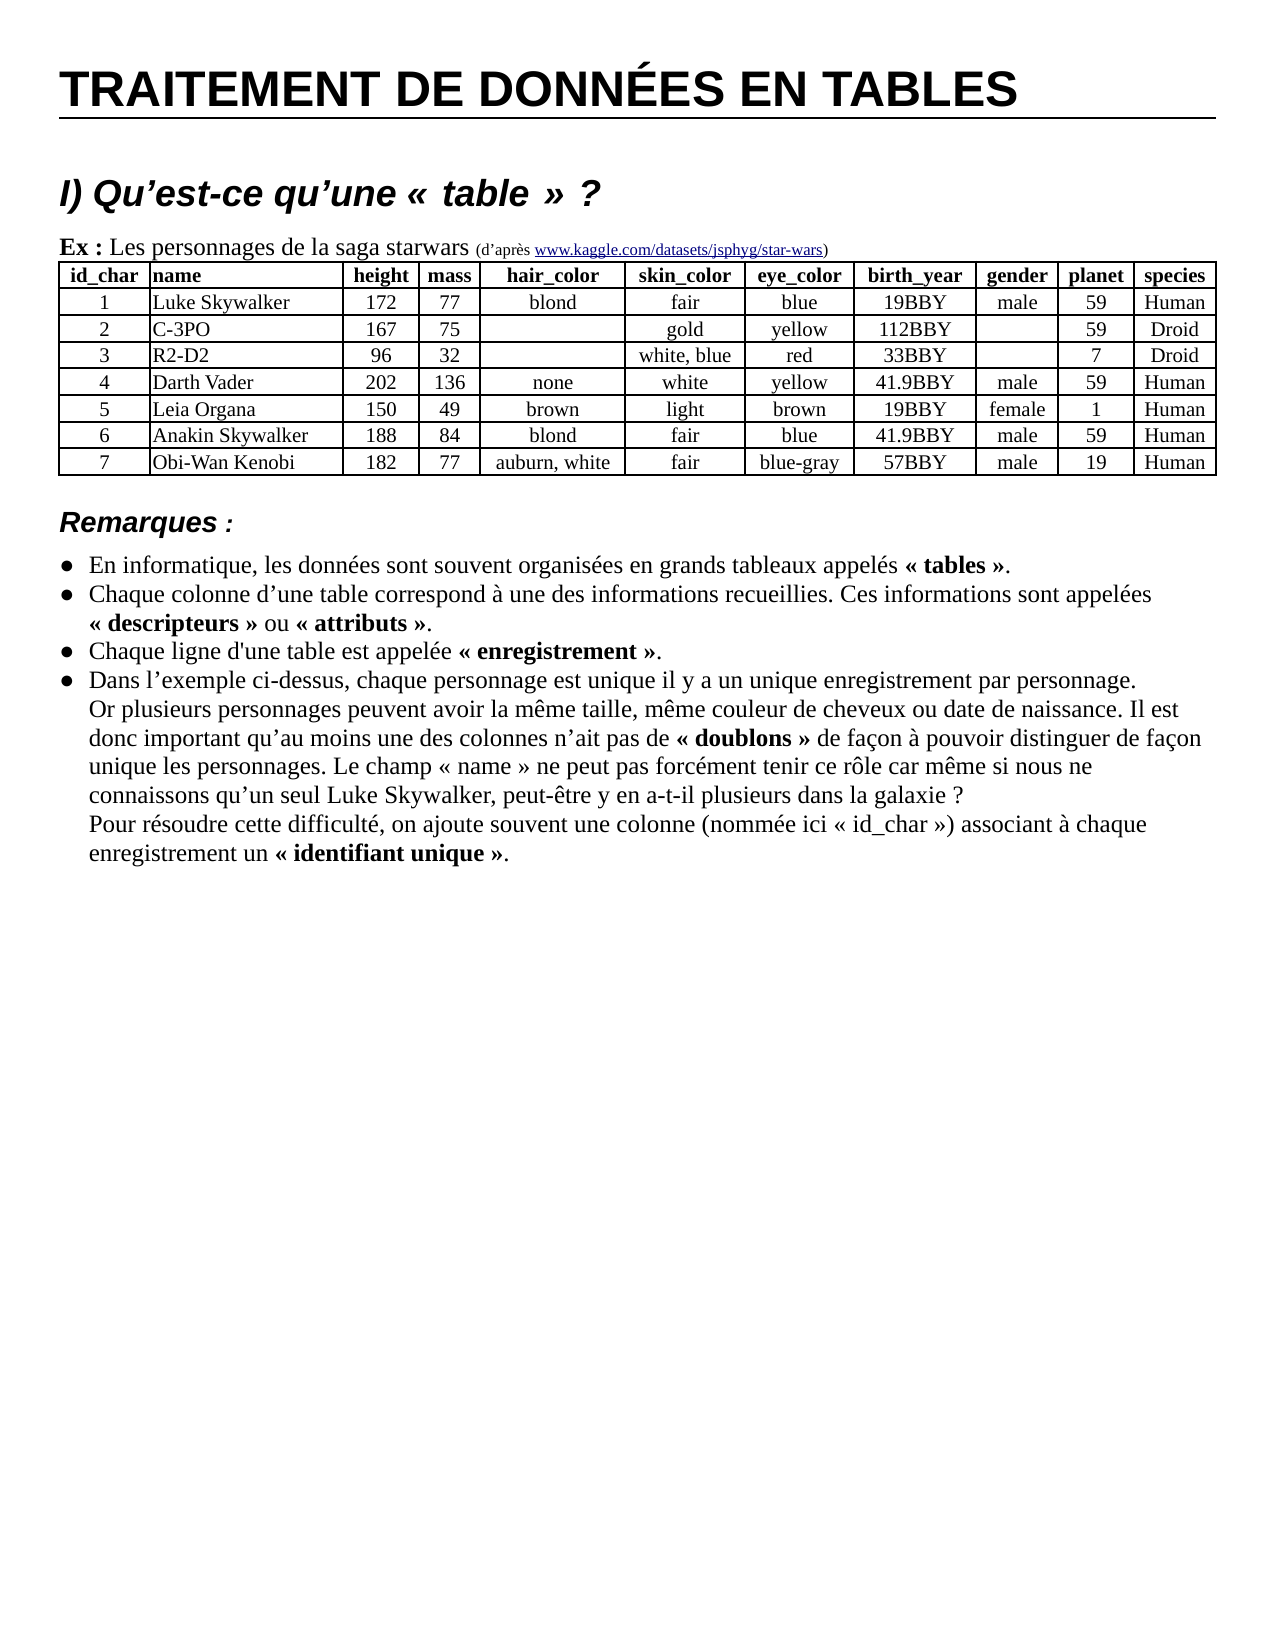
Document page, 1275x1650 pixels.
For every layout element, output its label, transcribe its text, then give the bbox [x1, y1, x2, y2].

table_cell [977, 343, 1057, 367]
table_cell 182 [344, 449, 418, 474]
table_cell 1 [1059, 396, 1133, 421]
table_cell blue [746, 289, 853, 314]
list Dans l’exemple ci-dessus, chaque personnage est unique il y a un unique enregistrement par personnage. Or plusieurs personnages peuvent avoir la même taille, même couleur de cheveux ou date de naissance. Il est donc important qu’au moins une des colonnes n’ait pas de « doublons » de façon à pouvoir distinguer de façon unique les personnages. Le champ « name » ne peut pas forcément tenir ce rôle car même si nous ne connaissons qu’un seul Luke Skywalker, peut-être y en a-t-il plusieurs dans la galaxie ? Pour résoudre cette difficulté, on ajoute souvent une colonne (nommée ici « id_char ») associant à chaque enregistrement un « identifiant unique ». [59, 665, 1216, 866]
table_cell 19BBY [855, 396, 975, 421]
table_cell 19BBY [855, 289, 975, 314]
list Chaque colonne d’une table correspond à une des informations recueillies. Ces informations sont appelées « descripteurs » ou « attributs ». [59, 579, 1216, 636]
table_header birth_year [855, 263, 975, 287]
table_cell fair [626, 289, 744, 314]
table_header eye_color [746, 263, 853, 287]
table_cell blue [746, 423, 853, 447]
list En informatique, les données sont souvent organisées en grands tableaux appelés « tables ». [59, 550, 1216, 579]
table_cell gold [626, 316, 744, 341]
table_cell red [746, 343, 853, 367]
table_header height [344, 263, 418, 287]
table_cell 7 [1059, 343, 1133, 367]
table_header gender [977, 263, 1057, 287]
table_header mass [420, 263, 479, 287]
table_cell C-3PO [151, 316, 342, 341]
table_cell 172 [344, 289, 418, 314]
table_cell white, blue [626, 343, 744, 367]
table_cell R2-D2 [151, 343, 342, 367]
table_cell Human [1135, 396, 1215, 421]
table_cell light [626, 396, 744, 421]
table_cell blond [481, 289, 624, 314]
table_cell 202 [344, 369, 418, 394]
table_cell 84 [420, 423, 479, 447]
table_cell 136 [420, 369, 479, 394]
table_cell 77 [420, 289, 479, 314]
table_cell 59 [1059, 423, 1133, 447]
table_cell Droid [1135, 343, 1215, 367]
table_cell 59 [1059, 369, 1133, 394]
table_cell Anakin Skywalker [151, 423, 342, 447]
table_cell fair [626, 423, 744, 447]
table_header name [151, 263, 342, 287]
table_cell brown [481, 396, 624, 421]
table_cell Obi-Wan Kenobi [151, 449, 342, 474]
table_cell male [977, 449, 1057, 474]
table_cell 3 [60, 343, 149, 367]
table_cell 49 [420, 396, 479, 421]
table_cell Human [1135, 449, 1215, 474]
table_cell brown [746, 396, 853, 421]
table_cell 6 [60, 423, 149, 447]
table_cell 1 [60, 289, 149, 314]
table_cell 2 [60, 316, 149, 341]
table_cell male [977, 289, 1057, 314]
table_cell Human [1135, 369, 1215, 394]
table_cell Human [1135, 289, 1215, 314]
table_cell 4 [60, 369, 149, 394]
table_cell 41.9BBY [855, 369, 975, 394]
table_cell 33BBY [855, 343, 975, 367]
text Ex : Les personnages de la saga starwars (d’après www.kaggle.com/datasets/jsphyg/star-wars) [59, 232, 1216, 261]
table_header planet [1059, 263, 1133, 287]
table_cell 7 [60, 449, 149, 474]
table_cell 32 [420, 343, 479, 367]
table_cell 112BBY [855, 316, 975, 341]
table_cell 5 [60, 396, 149, 421]
table_cell 77 [420, 449, 479, 474]
table_cell Leia Organa [151, 396, 342, 421]
table_cell white [626, 369, 744, 394]
table_cell Darth Vader [151, 369, 342, 394]
table_cell fair [626, 449, 744, 474]
table_cell 59 [1059, 289, 1133, 314]
list Chaque ligne d'une table est appelée « enregistrement ». [59, 636, 1216, 665]
table_cell [481, 316, 624, 341]
table_cell Droid [1135, 316, 1215, 341]
table_cell 75 [420, 316, 479, 341]
table_cell female [977, 396, 1057, 421]
list Qu’est-ce qu’une « table » ? [59, 171, 1216, 214]
table_cell 167 [344, 316, 418, 341]
table_header hair_color [481, 263, 624, 287]
table_cell none [481, 369, 624, 394]
text Remarques : [59, 505, 1216, 538]
table_cell auburn, white [481, 449, 624, 474]
table_cell 59 [1059, 316, 1133, 341]
table_cell 150 [344, 396, 418, 421]
table_cell blue-gray [746, 449, 853, 474]
text Traitement de données en tables [59, 59, 1216, 117]
table_header id_char [60, 263, 149, 287]
table_cell male [977, 369, 1057, 394]
table_cell 96 [344, 343, 418, 367]
table_cell 57BBY [855, 449, 975, 474]
table_cell blond [481, 423, 624, 447]
table_cell yellow [746, 369, 853, 394]
table_cell Luke Skywalker [151, 289, 342, 314]
table_cell yellow [746, 316, 853, 341]
table_cell 41.9BBY [855, 423, 975, 447]
table_cell [481, 343, 624, 367]
table_cell Human [1135, 423, 1215, 447]
table_cell male [977, 423, 1057, 447]
table_cell 19 [1059, 449, 1133, 474]
table_cell 188 [344, 423, 418, 447]
table_header skin_color [626, 263, 744, 287]
table_cell [977, 316, 1057, 341]
table_header species [1135, 263, 1215, 287]
